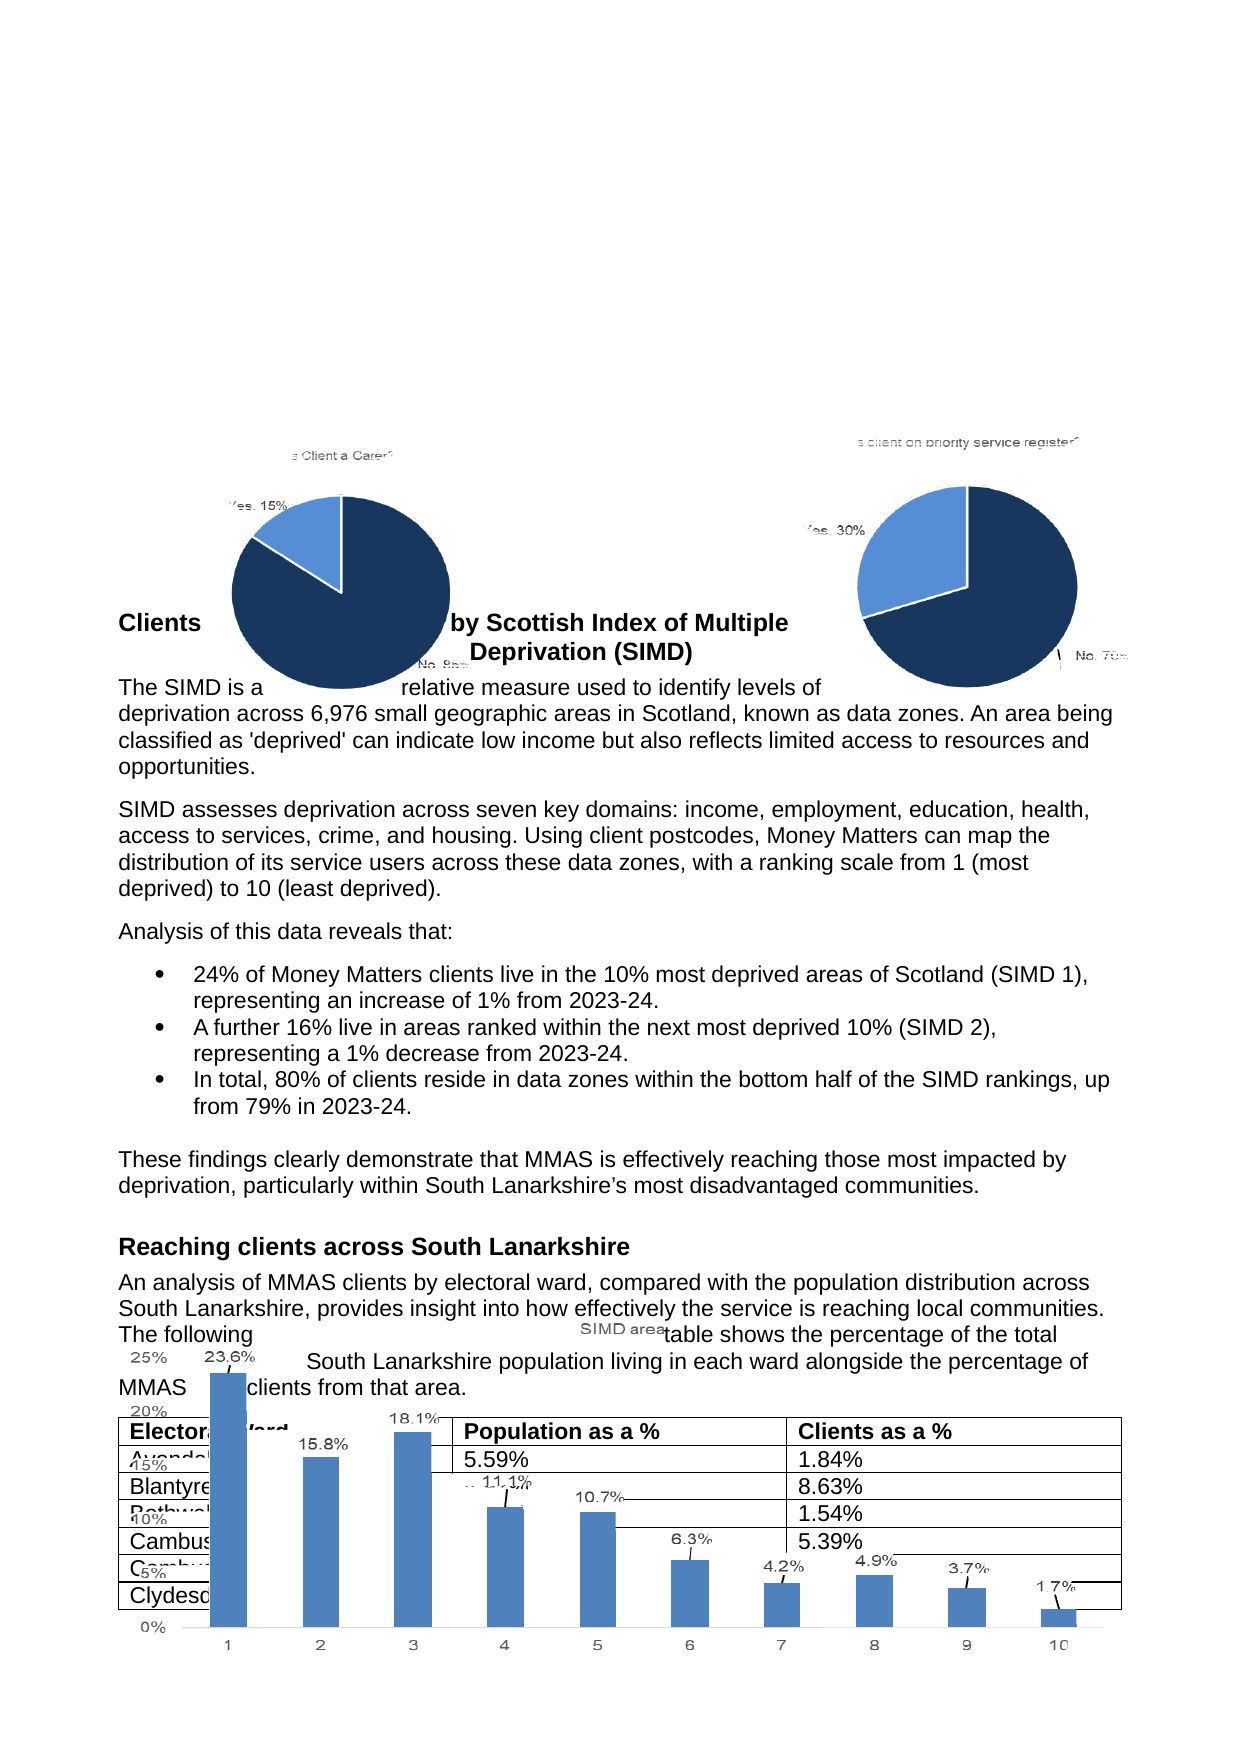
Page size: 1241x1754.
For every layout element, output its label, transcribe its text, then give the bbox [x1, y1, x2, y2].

table_cell 5.39% [787, 1528, 1121, 1554]
list A further 16% live in areas ranked within the next most deprived 10% (SIMD 2), representing a 1% decrease from 2023-24. [156, 1014, 1122, 1066]
table_cell 5.59% [453, 1446, 786, 1472]
table_header Clients as a % [787, 1418, 1121, 1444]
subtitle by Scottish Index of Multiple Deprivation (SIMD) [422, 608, 896, 666]
text Analysis of this data reveals that: [118, 918, 1122, 944]
table_cell 1.54% [787, 1500, 1121, 1527]
subtitle Clients [118, 608, 267, 666]
subtitle Reaching clients across South Lanarkshire [118, 1232, 1122, 1260]
list In total, 80% of clients reside in data zones within the bottom half of the SIMD rankings, up from 79% in 2023-24. [156, 1066, 1122, 1119]
table_header Electoral Ward [119, 1418, 208, 1444]
text An analysis of MMAS clients by electoral ward, compared with the population distribution across South Lanarkshire, provides insight into how effectively the service is reaching local communities. The following table shows the percentage of the total South Lanarkshire population living in each ward alongside the percentage of MMAS clients from that area. [118, 1269, 1122, 1400]
list 24% of Money Matters clients live in the 10% most deprived areas of Scotland (SIMD 1), representing an increase of 1% from 2023-24. [156, 961, 1122, 1014]
table_cell 4.11% [507, 1500, 786, 1527]
table_cell 4.97% [510, 1473, 786, 1499]
table_cell 2.80% [1056, 1583, 1121, 1609]
table_cell Blantyre [119, 1473, 208, 1499]
table_cell Cambuslang West [119, 1555, 208, 1581]
table_cell Avondale and Stonehouse [119, 1446, 208, 1472]
table_cell 5.33% [892, 1555, 1121, 1581]
text These findings clearly demonstrate that MMAS is effectively reaching those most impacted by deprivation, particularly within South Lanarkshire’s most disadvantaged communities. [118, 1146, 1122, 1198]
text The SIMD is a relative measure used to identify levels of deprivation across 6,976 small geographic areas in Scotland, known as data zones. An area being classified as 'deprived' can indicate low income but also reflects limited access to resources and opportunities. [118, 674, 1122, 779]
table_cell Cambuslang East [119, 1528, 208, 1554]
table_header Population as a % [453, 1418, 786, 1444]
table_header Electoral Ward [287, 1418, 452, 1444]
text SIMD assesses deprivation across seven key domains: income, employment, education, health, access to services, crime, and housing. Using client postcodes, Money Matters can map the distribution of its service users across these data zones, with a ranking scale from 1 (most deprived) to 10 (least deprived). [118, 796, 1122, 901]
subtitle [1057, 608, 1122, 666]
table_cell Bothwell and Uddingston [119, 1500, 208, 1527]
table_cell Avondale and Stonehouse [432, 1446, 452, 1472]
table_cell 1.84% [787, 1446, 1121, 1472]
table_cell Clydesdale East [119, 1583, 208, 1609]
table_cell 5.32% [616, 1528, 786, 1552]
table_cell 8.63% [787, 1473, 1121, 1499]
